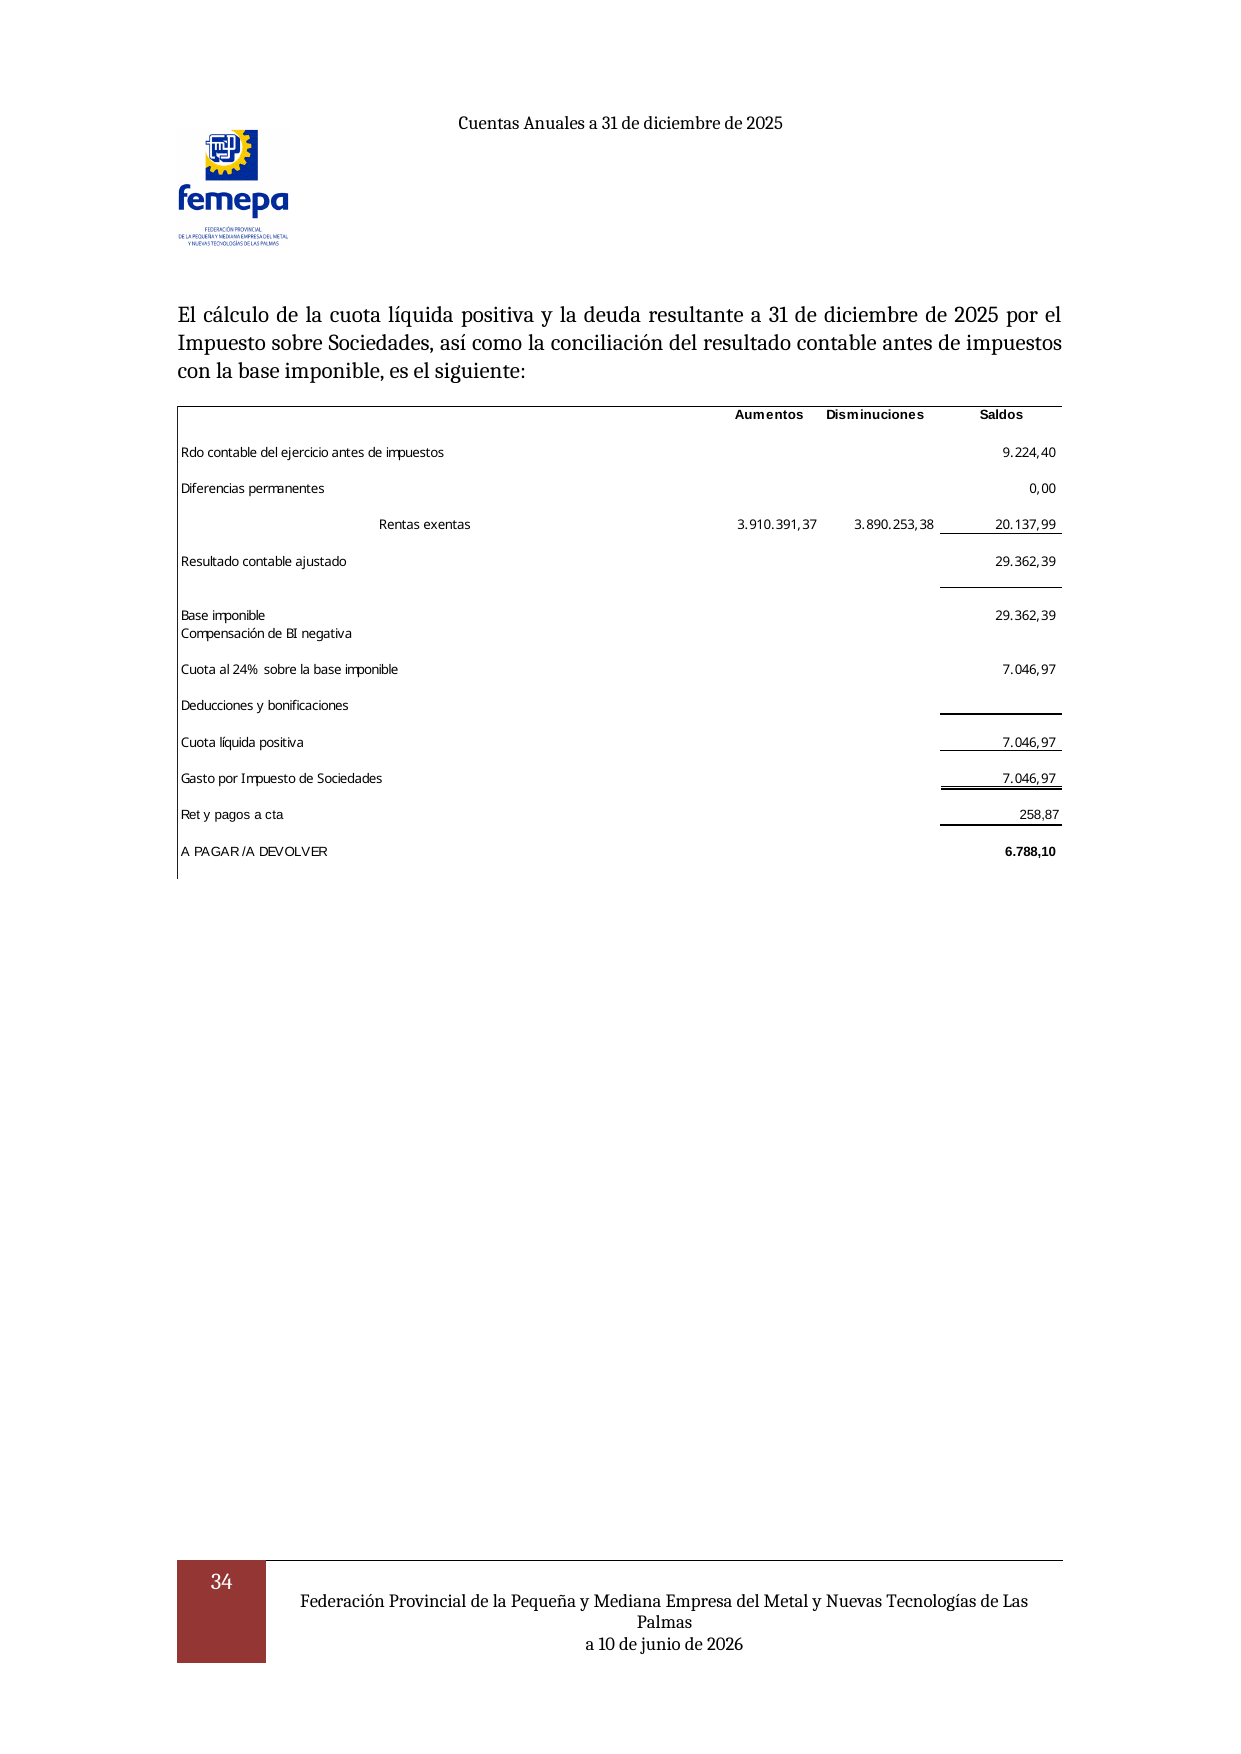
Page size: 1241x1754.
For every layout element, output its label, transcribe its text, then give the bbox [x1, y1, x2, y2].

text El cálculo de la cuota líquida positiva y la deuda resultante a 31 de diciembre de 2025 por el Impuesto sobre Sociedades, así como la conciliación del resultado contable antes de impuestos con la base imponible, es el siguiente: [177, 302, 1063, 384]
